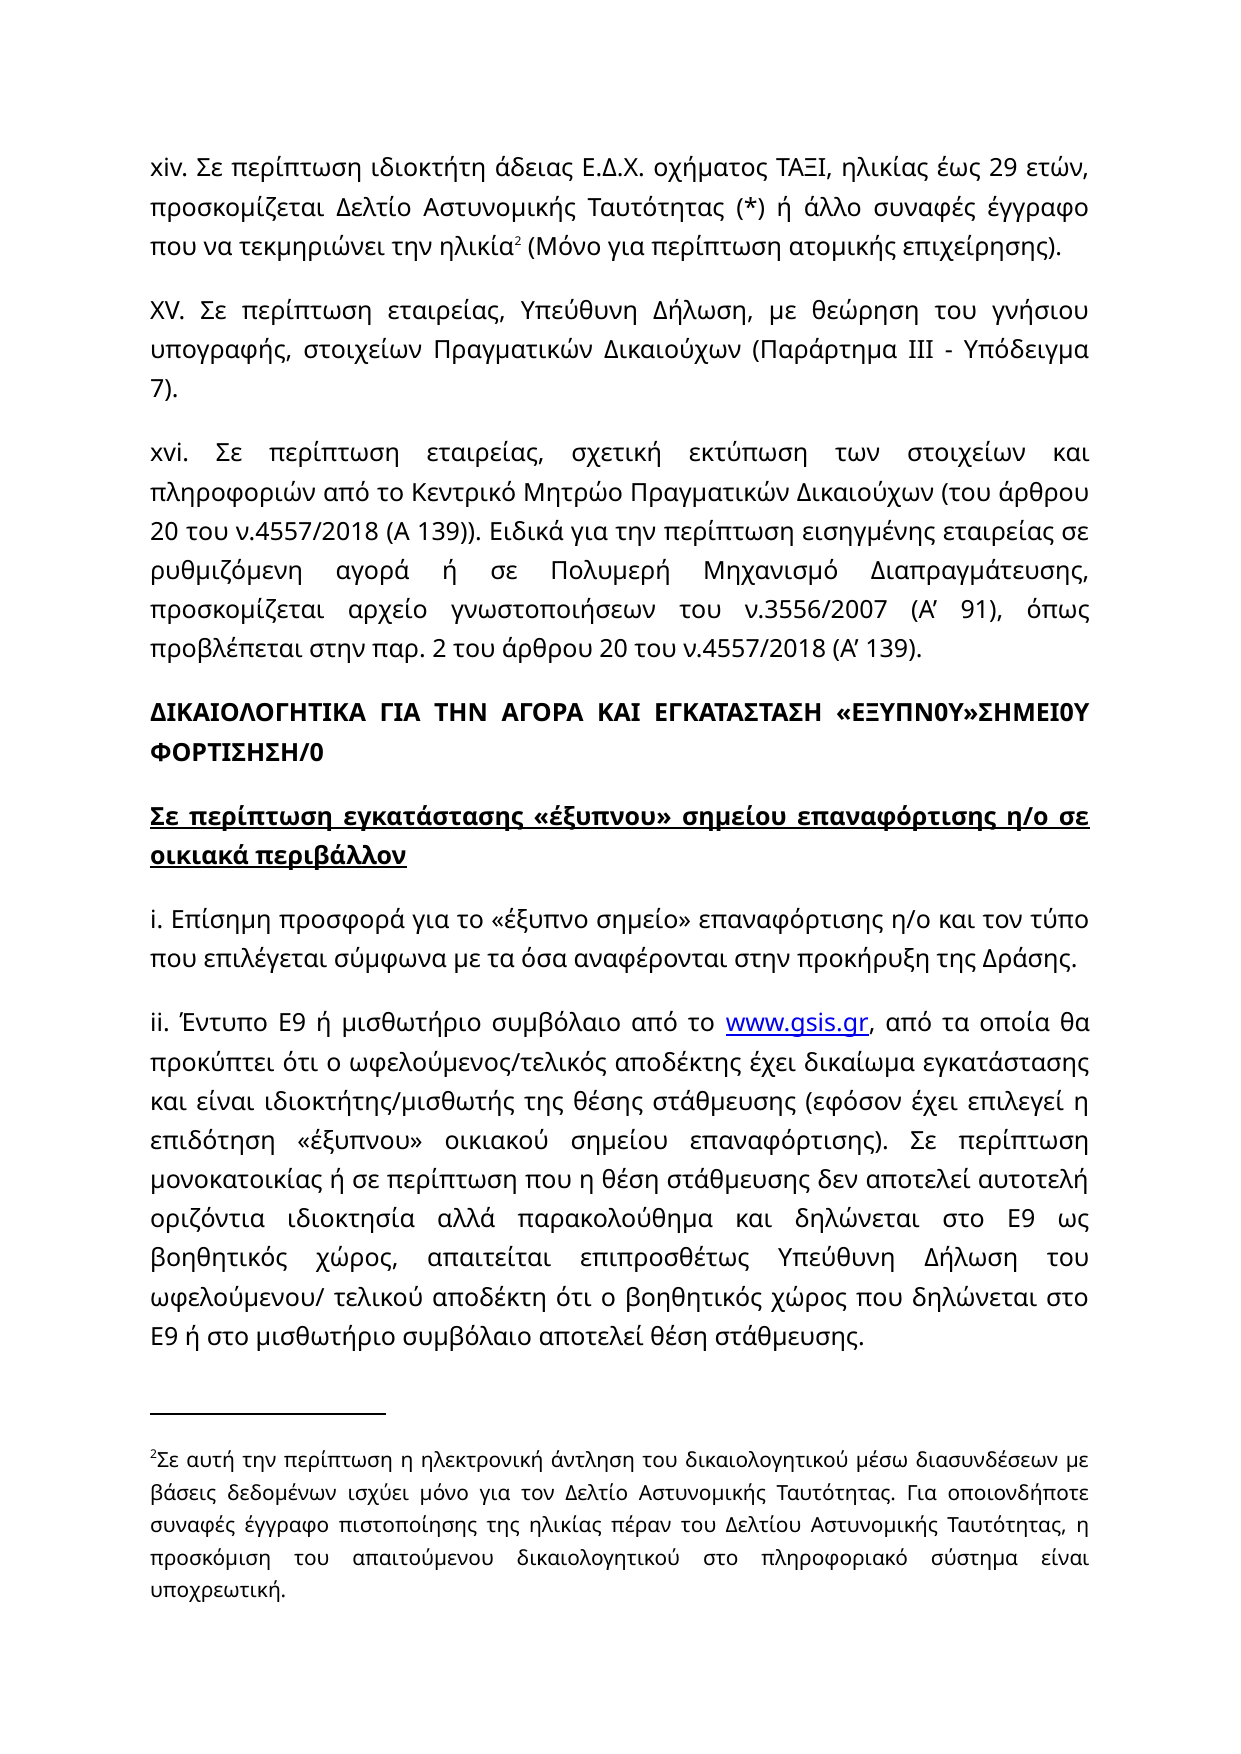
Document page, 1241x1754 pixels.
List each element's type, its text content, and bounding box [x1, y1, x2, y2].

text Σε περίπτωση εγκατάστασης «έξυπνου» σημείου επαναφόρτισης η/ο σε [150, 798, 1090, 827]
text XV. Σε περίπτωση εταιρείας, Υπεύθυνη Δήλωση, με θεώρηση του γνήσιου υπογραφής, στοιχείων Πραγματικών Δικαιούχων (Παράρτημα ΙΙΙ - Υπόδειγμα 7). [150, 292, 1090, 405]
text ii. Έντυπο Ε9 ή μισθωτήριο συμβόλαιο από το www.gsis.gr, από τα οποία θα προκύπτει ότι ο ωφελούμενος/τελικός αποδέκτης έχει δικαίωμα εγκατάστασης και είναι ιδιοκτήτης/μισθωτής της θέσης στάθμευσης (εφόσον έχει επιλεγεί η επιδότηση «έξυπνου» οικιακού σημείου επαναφόρτισης). Σε περίπτωση μονοκατοικίας ή σε περίπτωση που η θέση στάθμευσης δεν αποτελεί αυτοτελή οριζόντια ιδιοκτησία αλλά παρακολούθημα και δηλώνεται στο E9 ως βοηθητικός χώρος, απαιτείται επιπροσθέτως Υπεύθυνη Δήλωση του ωφελούμενου/ τελικού αποδέκτη ότι ο βοηθητικός χώρος που δηλώνεται στο E9 ή στο μισθωτήριο συμβόλαιο αποτελεί θέση στάθμευσης. [150, 1005, 1090, 1352]
text i. Επίσημη προσφορά για το «έξυπνο σημείο» επαναφόρτισης η/ο και τον τύπο που επιλέγεται σύμφωνα με τα όσα αναφέρονται στην προκήρυξη της Δράσης. [150, 902, 1090, 975]
text οικιακά περιβάλλον [150, 829, 1090, 872]
text Σε αυτή την περίπτωση η ηλεκτρονική άντληση του δικαιολογητικού μέσω διασυνδέσεων με βάσεις δεδομένων ισχύει μόνο για τον Δελτίο Αστυνομικής Ταυτότητας. Για οποιονδήποτε συναφές έγγραφο πιστοποίησης της ηλικίας πέραν του Δελτίου Αστυνομικής Ταυτότητας, η προσκόμιση του απαιτούμενου δικαιολογητικού στο πληροφοριακό σύστημα είναι υποχρεωτική. [150, 1445, 1090, 1604]
text xvi. Σε περίπτωση εταιρείας, σχετική εκτύπωση των στοιχείων και πληροφοριών από το Κεντρικό Μητρώο Πραγματικών Δικαιούχων (του άρθρου 20 του ν.4557/2018 (Α 139)). Ειδικά για την περίπτωση εισηγμένης εταιρείας σε ρυθμιζόμενη αγορά ή σε Πολυμερή Μηχανισμό Διαπραγμάτευσης, προσκομίζεται αρχείο γνωστοποιήσεων του ν.3556/2007 (Α’ 91), όπως προβλέπεται στην παρ. 2 του άρθρου 20 του ν.4557/2018 (Α’ 139). [150, 435, 1090, 665]
text xiv. Σε περίπτωση ιδιοκτήτη άδειας Ε.Δ.Χ. οχήματος ΤΑΞΙ, ηλικίας έως 29 ετών, προσκομίζεται Δελτίο Αστυνομικής Ταυτότητας (*) ή άλλο συναφές έγγραφο που να τεκμηριώνει την ηλικία (Μόνο για περίπτωση ατομικής επιχείρησης). [150, 150, 1090, 262]
text ΔΙΚΑΙΟΛΟΓΗΤΙΚΑ ΓΙΑ ΤΗΝ ΑΓΟΡΑ ΚΑΙ ΕΓΚΑΤΑΣΤΑΣΗ «ΕΞΥΠΝ0Υ»ΣΗΜΕΙ0Υ ΦΟΡΤΙΣΗΣΗ/0 [150, 695, 1090, 768]
